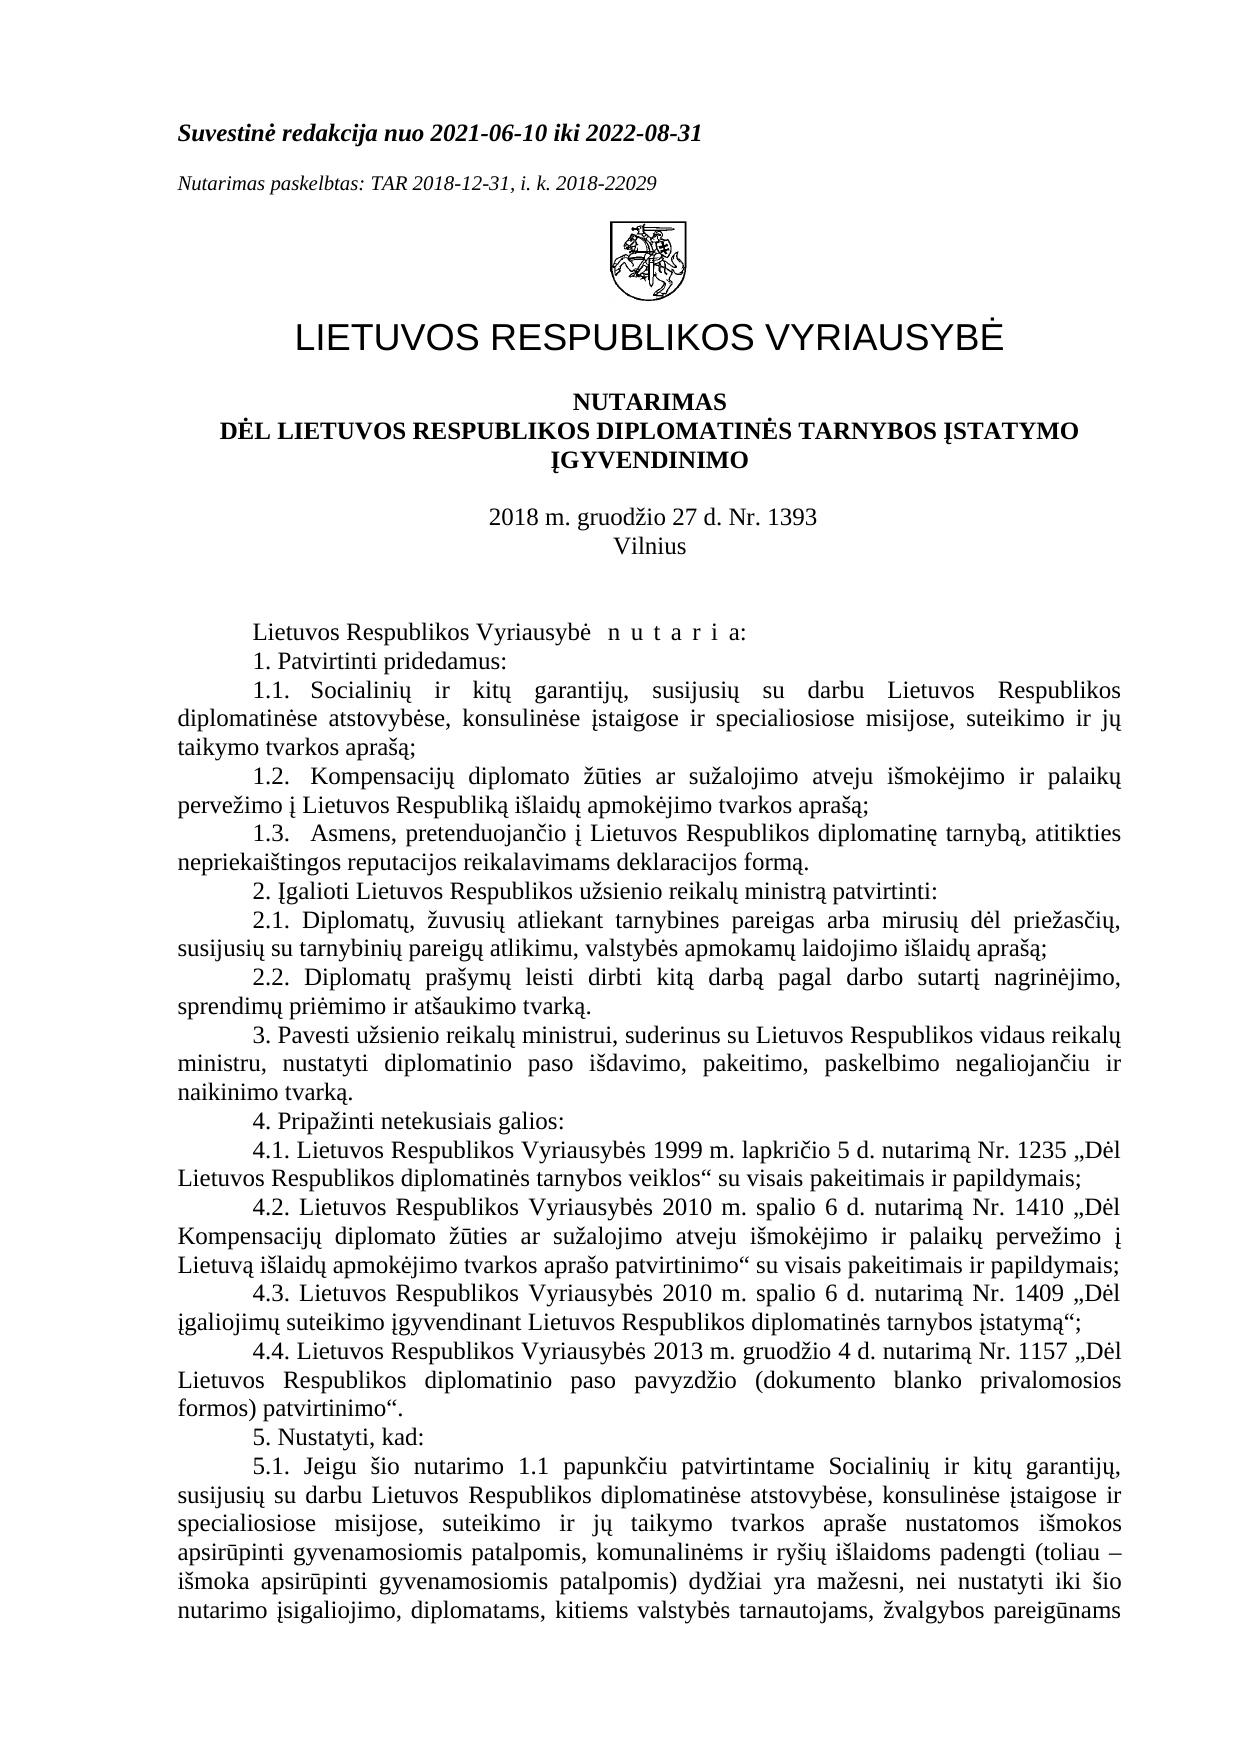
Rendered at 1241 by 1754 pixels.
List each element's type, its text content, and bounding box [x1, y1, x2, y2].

text Lietuvos Respublikos Vyriausybė nutaria: [177, 617, 1122, 646]
text Lietuvos Respublikos Vyriausybė [177, 315, 1122, 358]
text nutarimas [177, 387, 1122, 416]
text 4.4. Lietuvos Respublikos Vyriausybės 2013 m. gruodžio 4 d. nutarimą Nr. 1157 „Dėl Lietuvos Respublikos diplomatinio paso pavyzdžio (dokumento blanko privalomosios formos) patvirtinimo“. [177, 1336, 1122, 1422]
text 1.1. Socialinių ir kitų garantijų, susijusių su darbu Lietuvos Respublikos diplomatinėse atstovybėse, konsulinėse įstaigose ir specialiosiose misijose, suteikimo ir jų taikymo tvarkos aprašą; [177, 675, 1122, 761]
text 2.2. Diplomatų prašymų leisti dirbti kitą darbą pagal darbo sutartį nagrinėjimo, sprendimų priėmimo ir atšaukimo tvarką. [177, 962, 1122, 1020]
text 2.1. Diplomatų, žuvusių atliekant tarnybines pareigas arba mirusių dėl priežasčių, susijusių su tarnybinių pareigų atlikimu, valstybės apmokamų laidojimo išlaidų aprašą; [177, 905, 1122, 962]
text DĖL LIETUVOS RESPUBLIKOS DIPLOMATINĖS TARNYBOS ĮSTATYMO ĮGYVENDINIMO [177, 416, 1122, 473]
text 4.3. Lietuvos Respublikos Vyriausybės 2010 m. spalio 6 d. nutarimą Nr. 1409 „Dėl įgaliojimų suteikimo įgyvendinant Lietuvos Respublikos diplomatinės tarnybos įstatymą“; [177, 1278, 1122, 1336]
text 4.1. Lietuvos Respublikos Vyriausybės 1999 m. lapkričio 5 d. nutarimą Nr. 1235 „Dėl Lietuvos Respublikos diplomatinės tarnybos veiklos“ su visais pakeitimais ir papildymais; [177, 1135, 1122, 1192]
text 3. Pavesti užsienio reikalų ministrui, suderinus su Lietuvos Respublikos vidaus reikalų ministru, nustatyti diplomatinio paso išdavimo, pakeitimo, paskelbimo negaliojančiu ir naikinimo tvarką. [177, 1020, 1122, 1106]
text Nutarimas paskelbtas: TAR 2018-12-31, i. k. 2018-22029 [177, 171, 1122, 195]
text 1. Patvirtinti pridedamus: [177, 646, 1122, 675]
text Vilnius [177, 531, 1122, 560]
text 4. Pripažinti netekusiais galios: [177, 1106, 1122, 1135]
text 2018 m. gruodžio 27 d. Nr. 1393 [177, 502, 1122, 531]
text 5.1. Jeigu šio nutarimo 1.1 papunkčiu patvirtintame Socialinių ir kitų garantijų, susijusių su darbu Lietuvos Respublikos diplomatinėse atstovybėse, konsulinėse įstaigose ir specialiosiose misijose, suteikimo ir jų taikymo tvarkos apraše nustatomos išmokos apsirūpinti gyvenamosiomis patalpomis, komunalinėms ir ryšių išlaidoms padengti (toliau – išmoka apsirūpinti gyvenamosiomis patalpomis) dydžiai yra mažesni, nei nustatyti iki šio nutarimo įsigaliojimo, diplomatams, kitiems valstybės tarnautojams, žvalgybos pareigūnams [177, 1451, 1122, 1623]
text 1.2. Kompensacijų diplomato žūties ar sužalojimo atveju išmokėjimo ir palaikų pervežimo į Lietuvos Respubliką išlaidų apmokėjimo tvarkos aprašą; [177, 761, 1122, 818]
text 4.2. Lietuvos Respublikos Vyriausybės 2010 m. spalio 6 d. nutarimą Nr. 1410 „Dėl Kompensacijų diplomato žūties ar sužalojimo atveju išmokėjimo ir palaikų pervežimo į Lietuvą išlaidų apmokėjimo tvarkos aprašo patvirtinimo“ su visais pakeitimais ir papildymais; [177, 1192, 1122, 1278]
text Suvestinė redakcija nuo 2021-06-10 iki 2022-08-31 [177, 118, 1122, 147]
text 1.3. Asmens, pretenduojančio į Lietuvos Respublikos diplomatinę tarnybą, atitikties nepriekaištingos reputacijos reikalavimams deklaracijos formą. [177, 818, 1122, 876]
text 5. Nustatyti, kad: [177, 1422, 1122, 1451]
text 2. Įgalioti Lietuvos Respublikos užsienio reikalų ministrą patvirtinti: [177, 876, 1122, 905]
